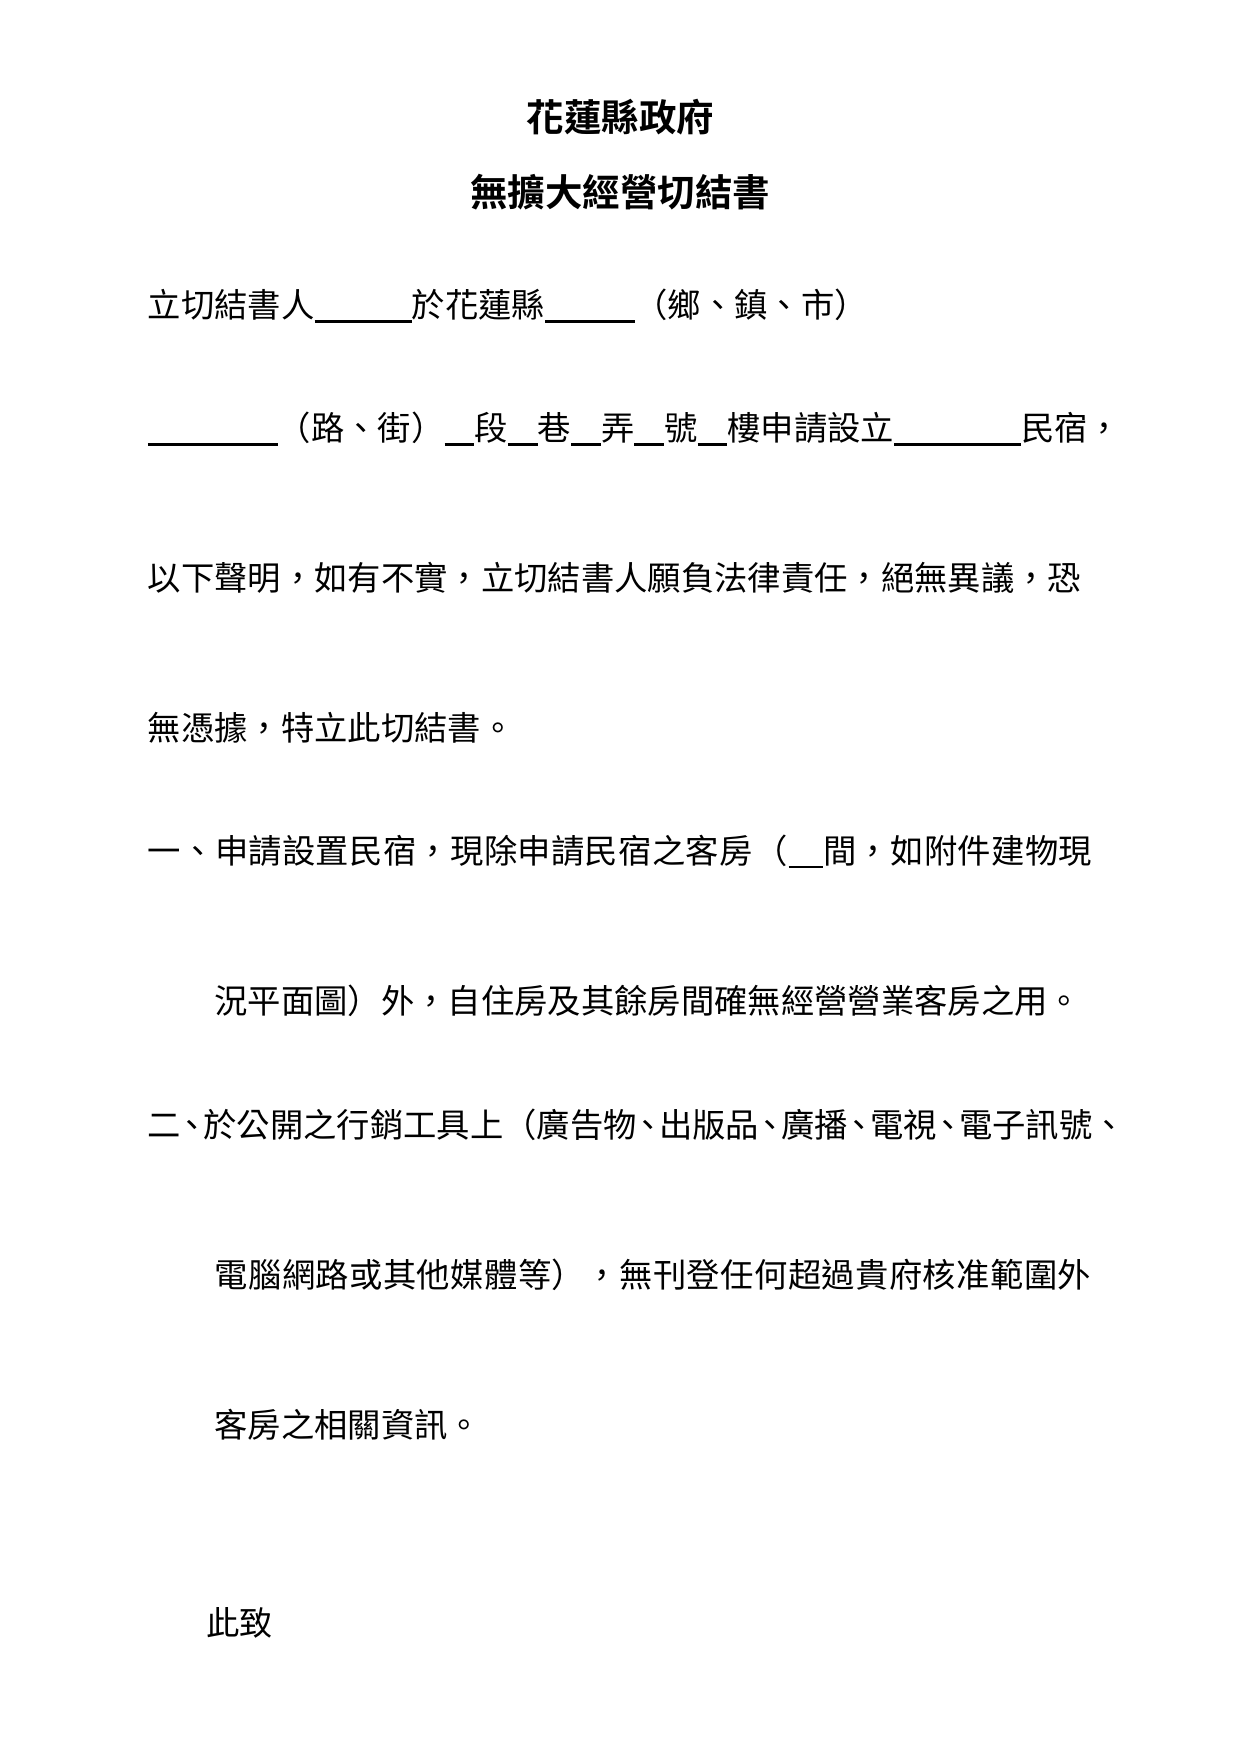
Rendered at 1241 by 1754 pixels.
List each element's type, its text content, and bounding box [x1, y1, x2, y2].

text 一、申請設置民宿，現除申請民宿之客房（ 間，如附件建物現況平面圖）外，自住房及其餘房間確無經營營業客房之用。 [148, 812, 1092, 1037]
text 此致 [148, 1583, 1085, 1658]
text 花蓮縣政府 [148, 78, 1092, 153]
text 二、於公開之行銷工具上（廣告物、出版品、廣播、電視、電子訊號、電腦網路或其他媒體等），無刊登任何超過貴府核准範圍外客房之相關資訊。 [148, 1085, 1092, 1460]
text 立切結書人 於花蓮縣 （鄉、鎮、市） [148, 266, 1092, 341]
text 無擴大經營切結書 [148, 153, 1092, 228]
text （路、街） 段 巷 弄 號 樓申請設立 民宿，以下聲明，如有不實，立切結書人願負法律責任，絕無異議，恐無憑據，特立此切結書。 [148, 389, 1092, 764]
